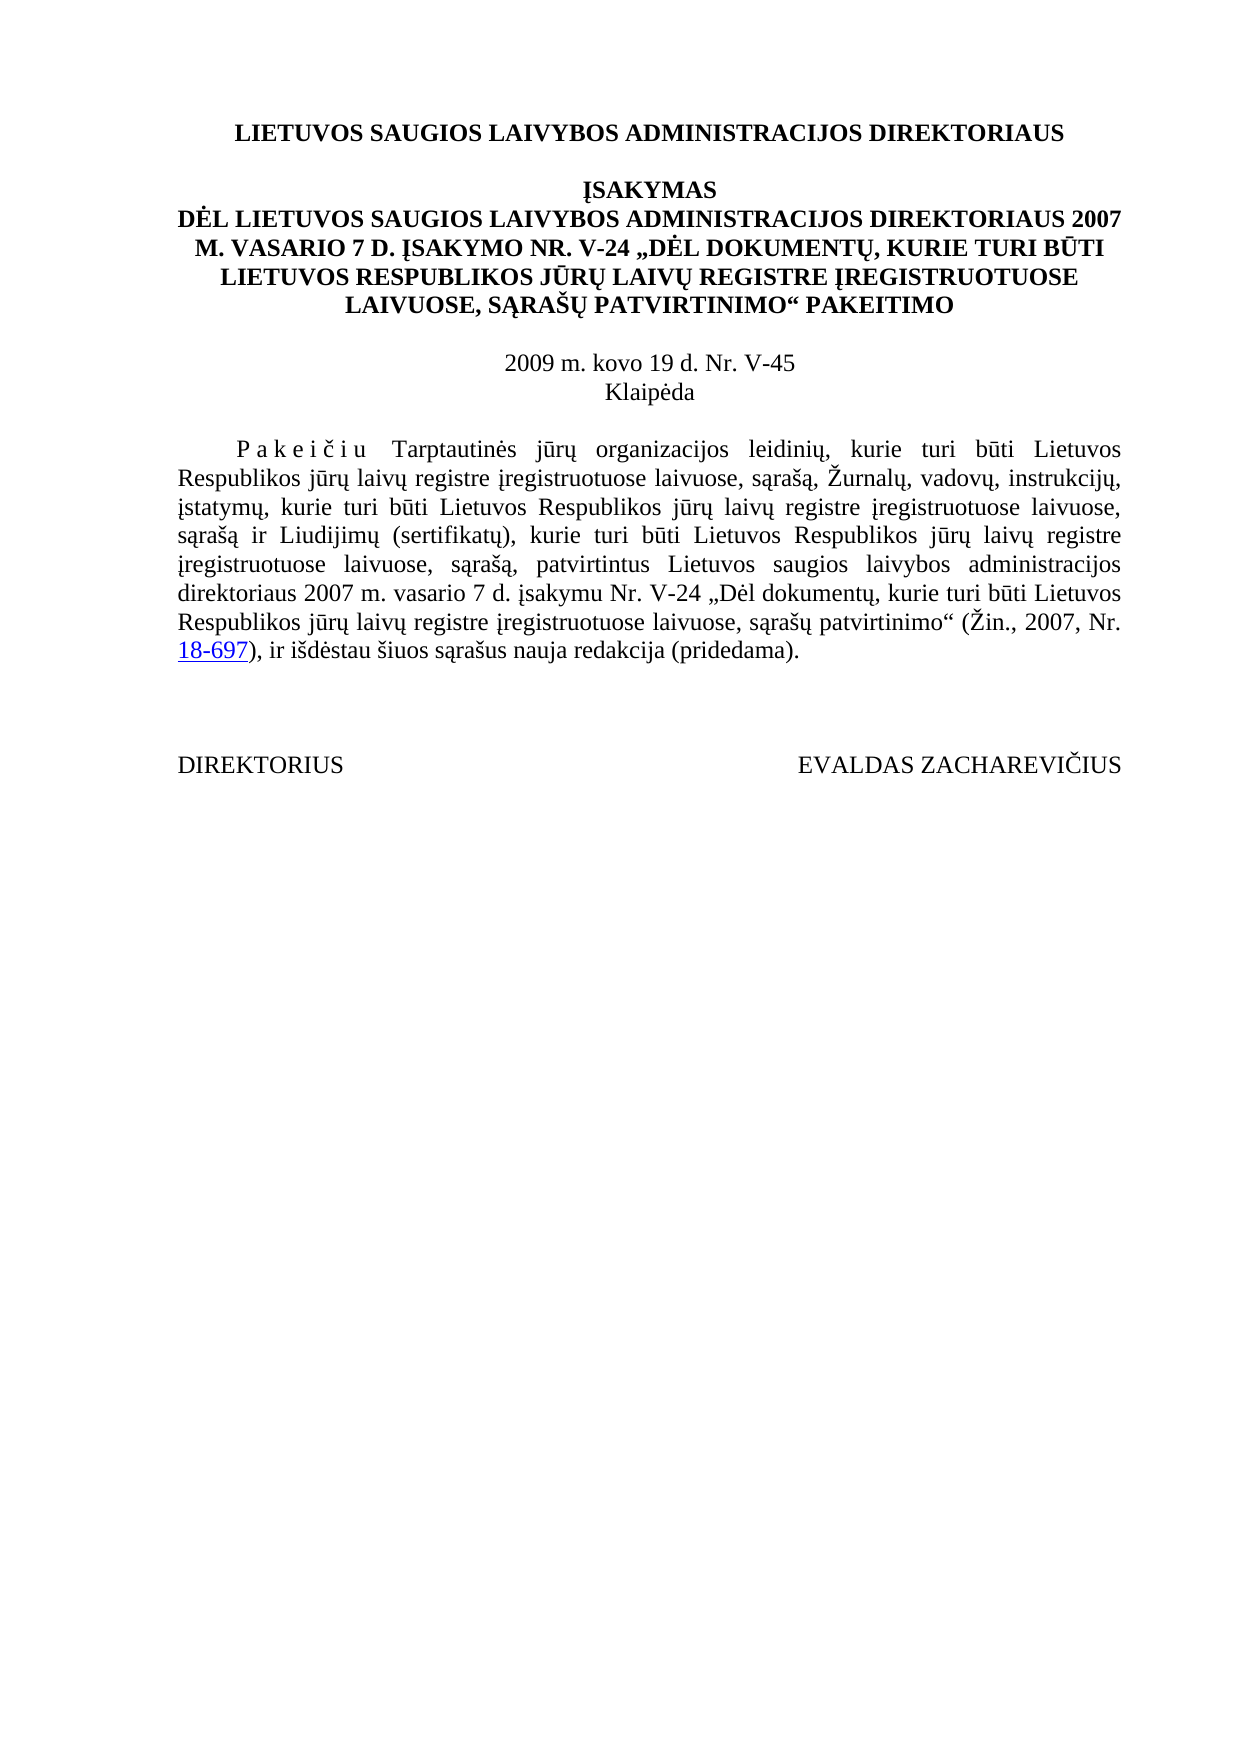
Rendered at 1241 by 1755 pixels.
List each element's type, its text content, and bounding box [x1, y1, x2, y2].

text 2009 m. kovo 19 d. Nr. V-45 [177, 348, 1122, 377]
text Pakeičiu Tarptautinės jūrų organizacijos leidinių, kurie turi būti Lietuvos Respublikos jūrų laivų registre įregistruotuose laivuose, sąrašą, Žurnalų, vadovų, instrukcijų, įstatymų, kurie turi būti Lietuvos Respublikos jūrų laivų registre įregistruotuose laivuose, sąrašą ir Liudijimų (sertifikatų), kurie turi būti Lietuvos Respublikos jūrų laivų registre įregistruotuose laivuose, sąrašą, patvirtintus Lietuvos saugios laivybos administracijos direktoriaus 2007 m. vasario 7 d. įsakymu Nr. V-24 „Dėl dokumentų, kurie turi būti Lietuvos Respublikos jūrų laivų registre įregistruotuose laivuose, sąrašų patvirtinimo“ (Žin., 2007, Nr. 18-697), ir išdėstau šiuos sąrašus nauja redakcija (pridedama). [177, 434, 1122, 664]
text DĖL LIETUVOS SAUGIOS LAIVYBOS ADMINISTRACIJOS DIREKTORIAUS 2007 M. VASARIO 7 D. ĮSAKYMO NR. V-24 „DĖL DOKUMENTŲ, KURIE TURI BŪTI LIETUVOS RESPUBLIKOS JŪRŲ LAIVŲ REGISTRE ĮREGISTRUOTUOSE LAIVUOSE, SĄRAŠŲ PATVIRTINIMO“ PAKEITIMO [177, 204, 1122, 319]
text DIREKTORIUS EVALDAS ZACHAREVIČIUS [177, 751, 1122, 779]
text Klaipėda [177, 377, 1122, 406]
text LIETUVOS SAUGIOS LAIVYBOS ADMINISTRACIJOS DIREKTORIAUS [177, 118, 1122, 147]
text ĮSAKYMAS [177, 176, 1122, 204]
